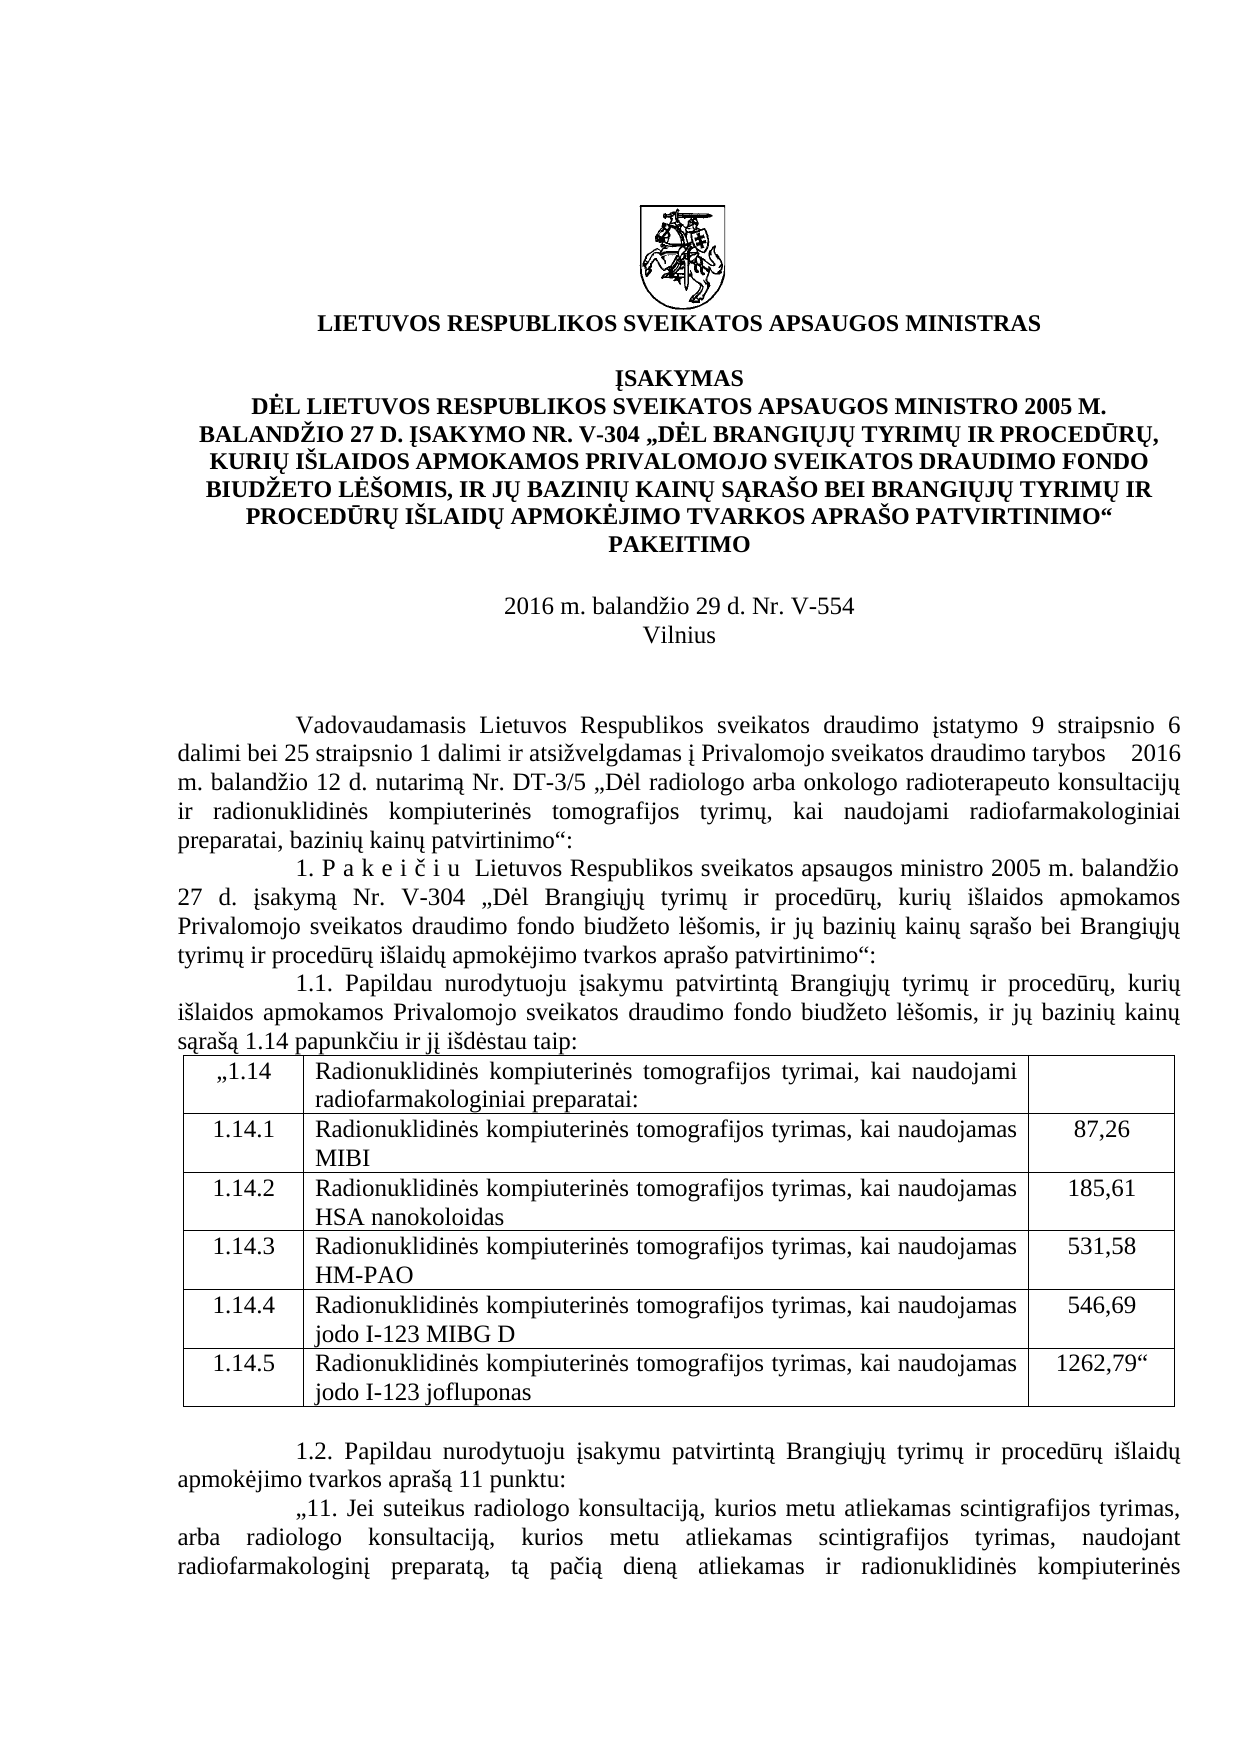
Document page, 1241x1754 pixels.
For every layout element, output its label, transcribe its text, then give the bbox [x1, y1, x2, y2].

table_cell 87,26 [1029, 1114, 1174, 1172]
text „11. Jei suteikus radiologo konsultaciją, kurios metu atliekamas scintigrafijos tyrimas, arba radiologo konsultaciją, kurios metu atliekamas scintigrafijos tyrimas, naudojant radiofarmakologinį preparatą, tą pačią dieną atliekamas ir radionuklidinės kompiuterinės [177, 1493, 1181, 1579]
table_cell 1.14.2 [184, 1173, 303, 1230]
text 2016 m. balandžio 29 d. Nr. V-554 [177, 591, 1181, 620]
table_cell Radionuklidinės kompiuterinės tomografijos tyrimas, kai naudojamas HM-PAO [304, 1231, 1028, 1289]
text Vadovaudamasis Lietuvos Respublikos sveikatos draudimo įstatymo 9 straipsnio 6 dalimi bei 25 straipsnio 1 dalimi ir atsižvelgdamas į Privalomojo sveikatos draudimo tarybos 2016 m. balandžio 12 d. nutarimą Nr. DT-3/5 „Dėl radiologo arba onkologo radioterapeuto konsultacijų ir radionuklidinės kompiuterinės tomografijos tyrimų, kai naudojami radiofarmakologiniai preparatai, bazinių kainų patvirtinimo“: [177, 710, 1181, 853]
text 1.2. Papildau nurodytuoju įsakymu patvirtintą Brangiųjų tyrimų ir procedūrų išlaidų apmokėjimo tvarkos aprašą 11 punktu: [177, 1436, 1181, 1493]
table_cell 1.14.3 [184, 1231, 303, 1289]
table_cell 1.14.5 [184, 1349, 303, 1406]
text 1.1. Papildau nurodytuoju įsakymu patvirtintą Brangiųjų tyrimų ir procedūrų, kurių išlaidos apmokamos Privalomojo sveikatos draudimo fondo biudžeto lėšomis, ir jų bazinių kainų sąrašą 1.14 papunkčiu ir jį išdėstau taip: [177, 968, 1181, 1055]
text LIETUVOS RESPUBLIKOS SVEIKATOS APSAUGOS MINISTRAS [177, 309, 1181, 337]
text DĖL LIETUVOS RESPUBLIKOS SVEIKATOS APSAUGOS MINISTRO 2005 M. BALANDŽIO 27 D. ĮSAKYMO NR. V-304 „DĖL BRANGIŲJŲ TYRIMŲ IR PROCEDŪRŲ, KURIŲ IŠLAIDOS APMOKAMOS PRIVALOMOJO SVEIKATOS DRAUDIMO FONDO BIUDŽETO LĖŠOMIS, IR JŲ BAZINIŲ KAINŲ SĄRAŠO BEI BRANGIŲJŲ TYRIMŲ IR PROCEDŪRŲ IŠLAIDŲ APMOKĖJIMO TVARKOS APRAŠO PATVIRTINIMO“ PAKEITIMO [177, 392, 1181, 558]
table_cell 546,69 [1029, 1290, 1174, 1347]
table_header „1.14 [184, 1056, 303, 1113]
table_cell 531,58 [1029, 1231, 1174, 1289]
table_cell 1.14.1 [184, 1114, 303, 1172]
text 1. P a k e i č i u Lietuvos Respublikos sveikatos apsaugos ministro 2005 m. balandžio 27 d. įsakymą Nr. V-304 „Dėl Brangiųjų tyrimų ir procedūrų, kurių išlaidos apmokamos Privalomojo sveikatos draudimo fondo biudžeto lėšomis, ir jų bazinių kainų sąrašo bei Brangiųjų tyrimų ir procedūrų išlaidų apmokėjimo tvarkos aprašo patvirtinimo“: [177, 853, 1181, 968]
text ĮSAKYMAS [177, 364, 1181, 392]
table_header Radionuklidinės kompiuterinės tomografijos tyrimai, kai naudojami radiofarmakologiniai preparatai: [304, 1056, 1028, 1113]
table_cell Radionuklidinės kompiuterinės tomografijos tyrimas, kai naudojamas MIBI [304, 1114, 1028, 1172]
table_cell 1262,79“ [1029, 1349, 1174, 1406]
text Vilnius [177, 620, 1181, 649]
table_cell Radionuklidinės kompiuterinės tomografijos tyrimas, kai naudojamas jodo I-123 MIBG D [304, 1290, 1028, 1347]
table_header [1029, 1056, 1174, 1113]
table_cell Radionuklidinės kompiuterinės tomografijos tyrimas, kai naudojamas jodo I-123 jofluponas [304, 1349, 1028, 1406]
table_cell 185,61 [1029, 1173, 1174, 1230]
table_cell 1.14.4 [184, 1290, 303, 1347]
table_cell Radionuklidinės kompiuterinės tomografijos tyrimas, kai naudojamas HSA nanokoloidas [304, 1173, 1028, 1230]
